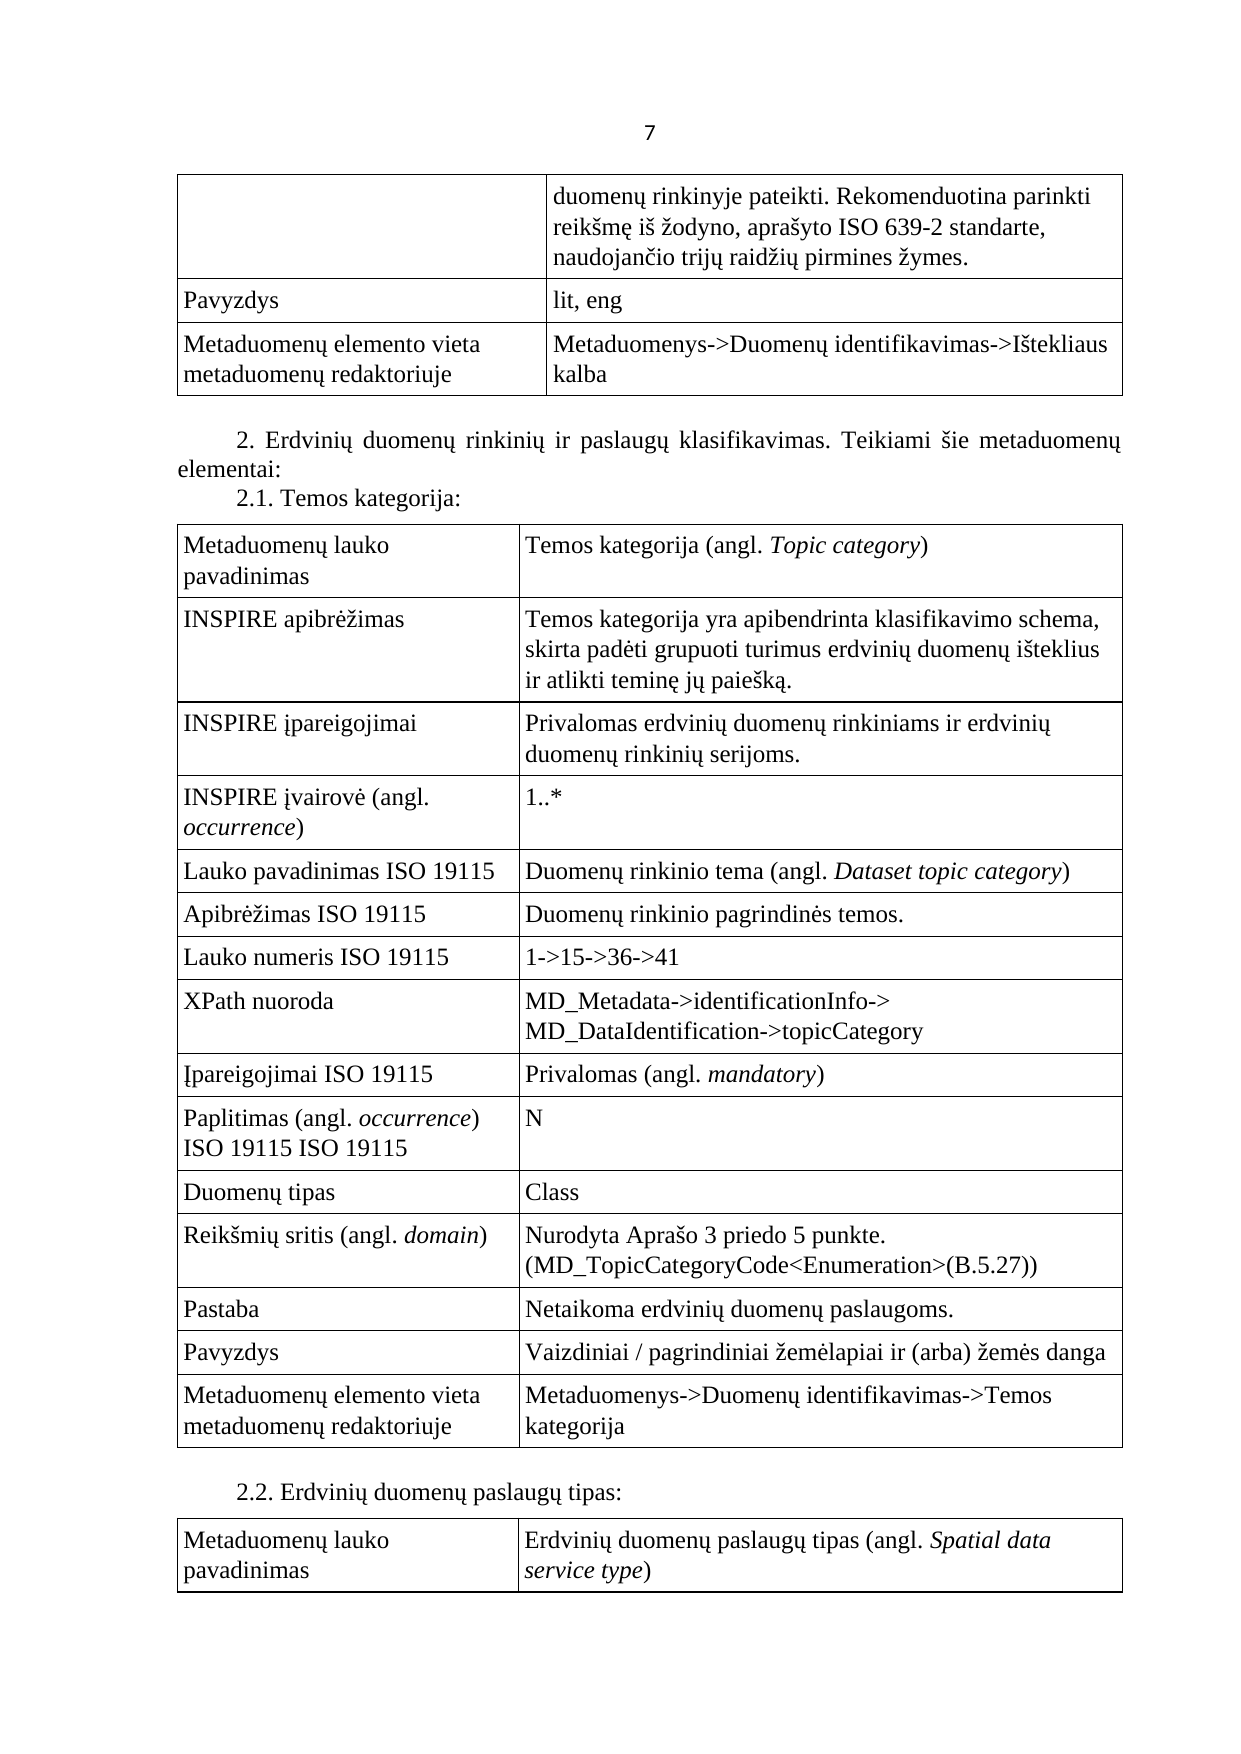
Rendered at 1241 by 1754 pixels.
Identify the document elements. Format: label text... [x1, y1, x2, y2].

table_cell INSPIRE įvairovė (angl. occurrence) [178, 776, 519, 849]
table_cell Įpareigojimai ISO 19115 [178, 1054, 519, 1096]
table_cell Reikšmių sritis (angl. domain) [178, 1214, 519, 1287]
table_cell Lauko pavadinimas ISO 19115 [178, 850, 519, 892]
table_header Temos kategorija (angl. Topic category) [520, 525, 1122, 597]
text 2. Erdvinių duomenų rinkinių ir paslaugų klasifikavimas. Teikiami šie metaduomenų elementai: [177, 425, 1122, 483]
table_cell Metaduomenų elemento vieta metaduomenų redaktoriuje [178, 1375, 519, 1447]
table_cell Privalomas (angl. mandatory) [520, 1054, 1122, 1096]
table_cell Metaduomenys->Duomenų identifikavimas->Ištekliaus kalba [547, 323, 1122, 395]
table_cell INSPIRE apibrėžimas [178, 598, 519, 701]
table_cell Paplitimas (angl. occurrence) ISO 19115 ISO 19115 [178, 1097, 519, 1170]
table_cell MD_Metadata->identificationInfo-> MD_DataIdentification->topicCategory [520, 980, 1122, 1053]
table_cell Apibrėžimas ISO 19115 [178, 893, 519, 936]
table_cell Pavyzdys [178, 1331, 519, 1373]
table_cell Temos kategorija yra apibendrinta klasifikavimo schema, skirta padėti grupuoti turimus erdvinių duomenų išteklius ir atlikti teminę jų paiešką. [520, 598, 1122, 701]
table_cell Duomenų rinkinio tema (angl. Dataset topic category) [520, 850, 1122, 892]
table_cell 1..* [520, 776, 1122, 849]
table_cell Privalomas erdvinių duomenų rinkiniams ir erdvinių duomenų rinkinių serijoms. [520, 703, 1122, 775]
table_cell 1->15->36->41 [520, 937, 1122, 979]
table_cell N [520, 1097, 1122, 1170]
table_cell Vaizdiniai / pagrindiniai žemėlapiai ir (arba) žemės danga [520, 1331, 1122, 1373]
table_cell duomenų rinkinyje pateikti. Rekomenduotina parinkti reikšmę iš žodyno, aprašyto ISO 639-2 standarte, naudojančio trijų raidžių pirmines žymes. [547, 175, 1122, 278]
table_cell Netaikoma erdvinių duomenų paslaugoms. [520, 1288, 1122, 1330]
table_cell Metaduomenys->Duomenų identifikavimas->Temos kategorija [520, 1375, 1122, 1447]
table_cell XPath nuoroda [178, 980, 519, 1053]
text 2.1. Temos kategorija: [177, 483, 1122, 511]
table_cell INSPIRE įpareigojimai [178, 703, 519, 775]
table_cell Duomenų tipas [178, 1171, 519, 1213]
table_cell lit, eng [547, 279, 1122, 322]
table_header Erdvinių duomenų paslaugų tipas (angl. Spatial data service type) [519, 1519, 1122, 1591]
text 2.2. Erdvinių duomenų paslaugų tipas: [177, 1477, 1122, 1506]
table_cell [178, 175, 546, 278]
table_cell Pastaba [178, 1288, 519, 1330]
table_header Metaduomenų lauko pavadinimas [178, 525, 519, 597]
table_cell Duomenų rinkinio pagrindinės temos. [520, 893, 1122, 936]
table_cell Metaduomenų elemento vieta metaduomenų redaktoriuje [178, 323, 546, 395]
table_header Metaduomenų lauko pavadinimas [178, 1519, 518, 1591]
table_cell Class [520, 1171, 1122, 1213]
table_cell Lauko numeris ISO 19115 [178, 937, 519, 979]
table_cell Nurodyta Aprašo 3 priedo 5 punkte. (MD_TopicCategoryCode<Enumeration>(B.5.27)) [520, 1214, 1122, 1287]
table_cell Pavyzdys [178, 279, 546, 322]
